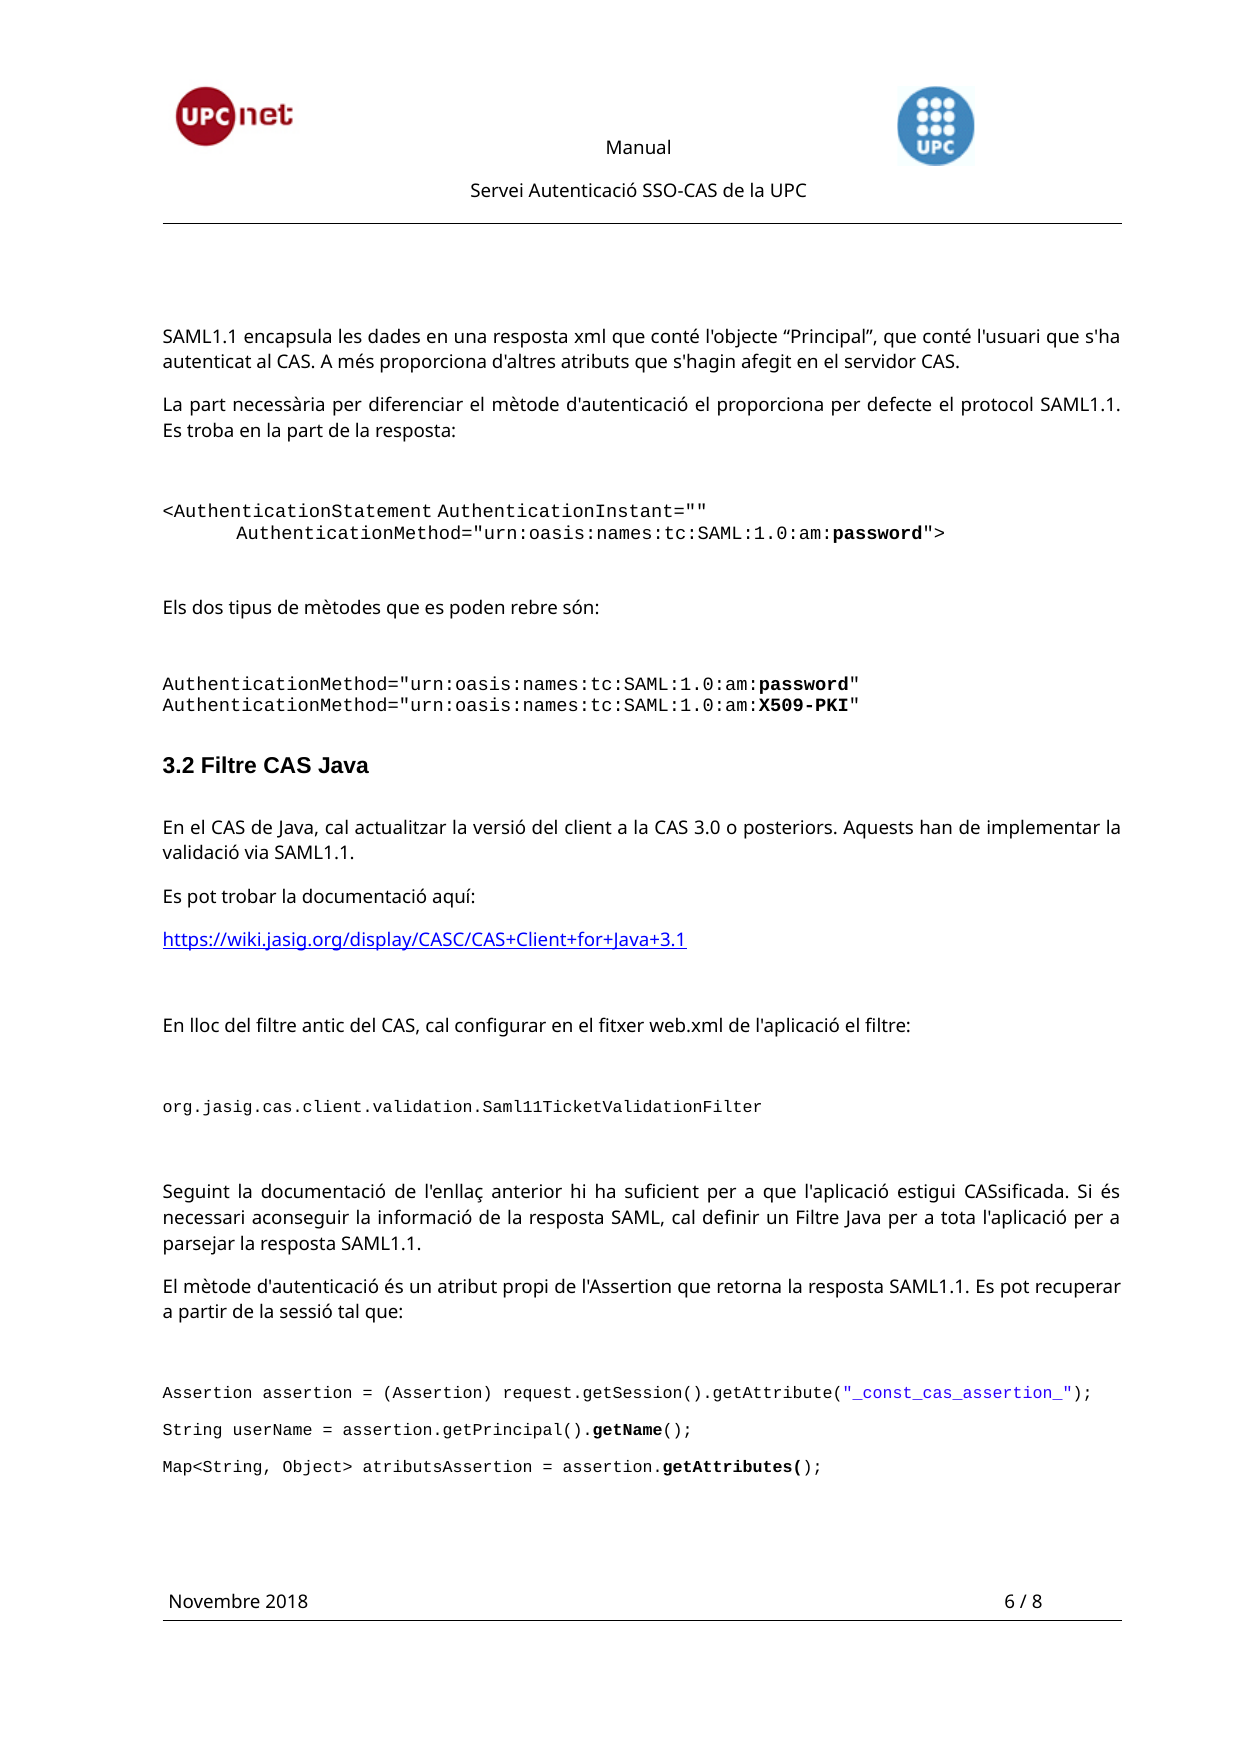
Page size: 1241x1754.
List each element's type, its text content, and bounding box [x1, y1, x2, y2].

text Map<String, Object> atributsAssertion = assertion.getAttributes(); [162, 1458, 1122, 1477]
text AuthenticationMethod="urn:oasis:names:tc:SAML:1.0:am:X509-PKI" [162, 696, 1122, 717]
text https://wiki.jasig.org/display/CASC/CAS+Client+for+Java+3.1 [162, 926, 1122, 952]
text AuthenticationMethod="urn:oasis:names:tc:SAML:1.0:am:password"> [162, 523, 1122, 545]
text Seguint la documentació de l'enllaç anterior hi ha suficient per a que l'aplicació estigui CASsificada. Si és necessari aconseguir la informació de la resposta SAML, cal definir un Filtre Java per a tota l'aplicació per a parsejar la resposta SAML1.1. [162, 1179, 1122, 1255]
text Assertion assertion = (Assertion) request.getSession().getAttribute("_const_cas_assertion_"); [162, 1385, 1122, 1404]
text En el CAS de Java, cal actualitzar la versió del client a la CAS 3.0 o posteriors. Aquests han de implementar la validació via SAML1.1. [162, 814, 1122, 865]
subtitle 3.2 Filtre CAS Java [162, 752, 1122, 779]
text Es pot trobar la documentació aquí: [162, 883, 1122, 908]
text Els dos tipus de mètodes que es poden rebre són: [162, 594, 1122, 619]
text SAML1.1 encapsula les dades en una resposta xml que conté l'objecte “Principal”, que conté l'usuari que s'ha autenticat al CAS. A més proporciona d'altres atributs que s'hagin afegit en el servidor CAS. [162, 323, 1122, 374]
text La part necessària per diferenciar el mètode d'autenticació el proporciona per defecte el protocol SAML1.1. Es troba en la part de la resposta: [162, 392, 1122, 443]
text En lloc del filtre antic del CAS, cal configurar en el fitxer web.xml de l'aplicació el filtre: [162, 1013, 1122, 1038]
text El mètode d'autenticació és un atribut propi de l'Assertion que retorna la resposta SAML1.1. Es pot recuperar a partir de la sessió tal que: [162, 1273, 1122, 1324]
text String userName = assertion.getPrincipal().getName(); [162, 1422, 1122, 1441]
text org.jasig.cas.client.validation.Saml11TicketValidationFilter [162, 1099, 1122, 1118]
text AuthenticationMethod="urn:oasis:names:tc:SAML:1.0:am:password" [162, 674, 1122, 696]
picture [168, 79, 305, 154]
picture [897, 86, 975, 166]
text <AuthenticationStatement AuthenticationInstant="" [162, 498, 1122, 523]
